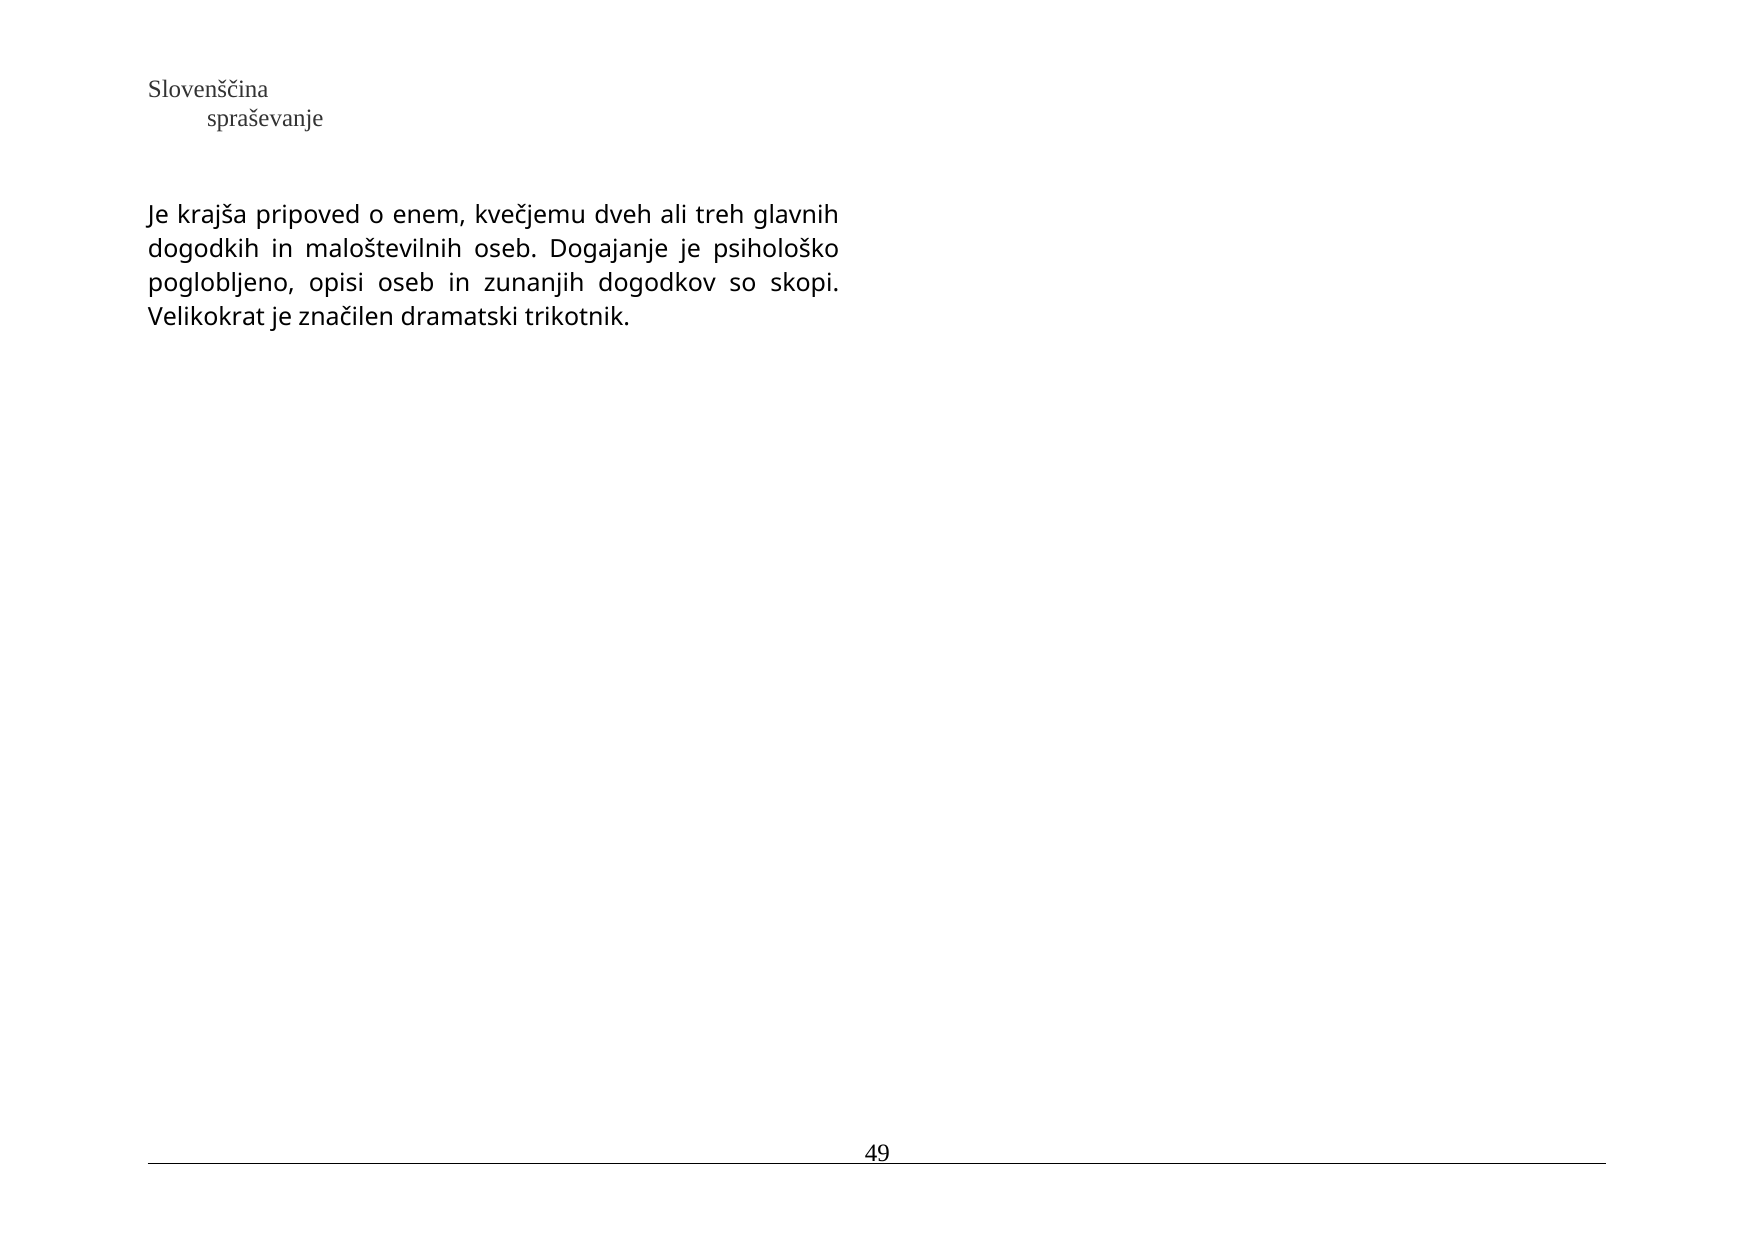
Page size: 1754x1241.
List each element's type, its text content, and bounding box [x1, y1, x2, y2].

text Je krajša pripoved o enem, kvečjemu dveh ali treh glavnih dogodkih in maloštevilnih oseb. Dogajanje je psihološko poglobljeno, opisi oseb in zunanjih dogodkov so skopi. Velikokrat je značilen dramatski trikotnik. [148, 197, 840, 333]
